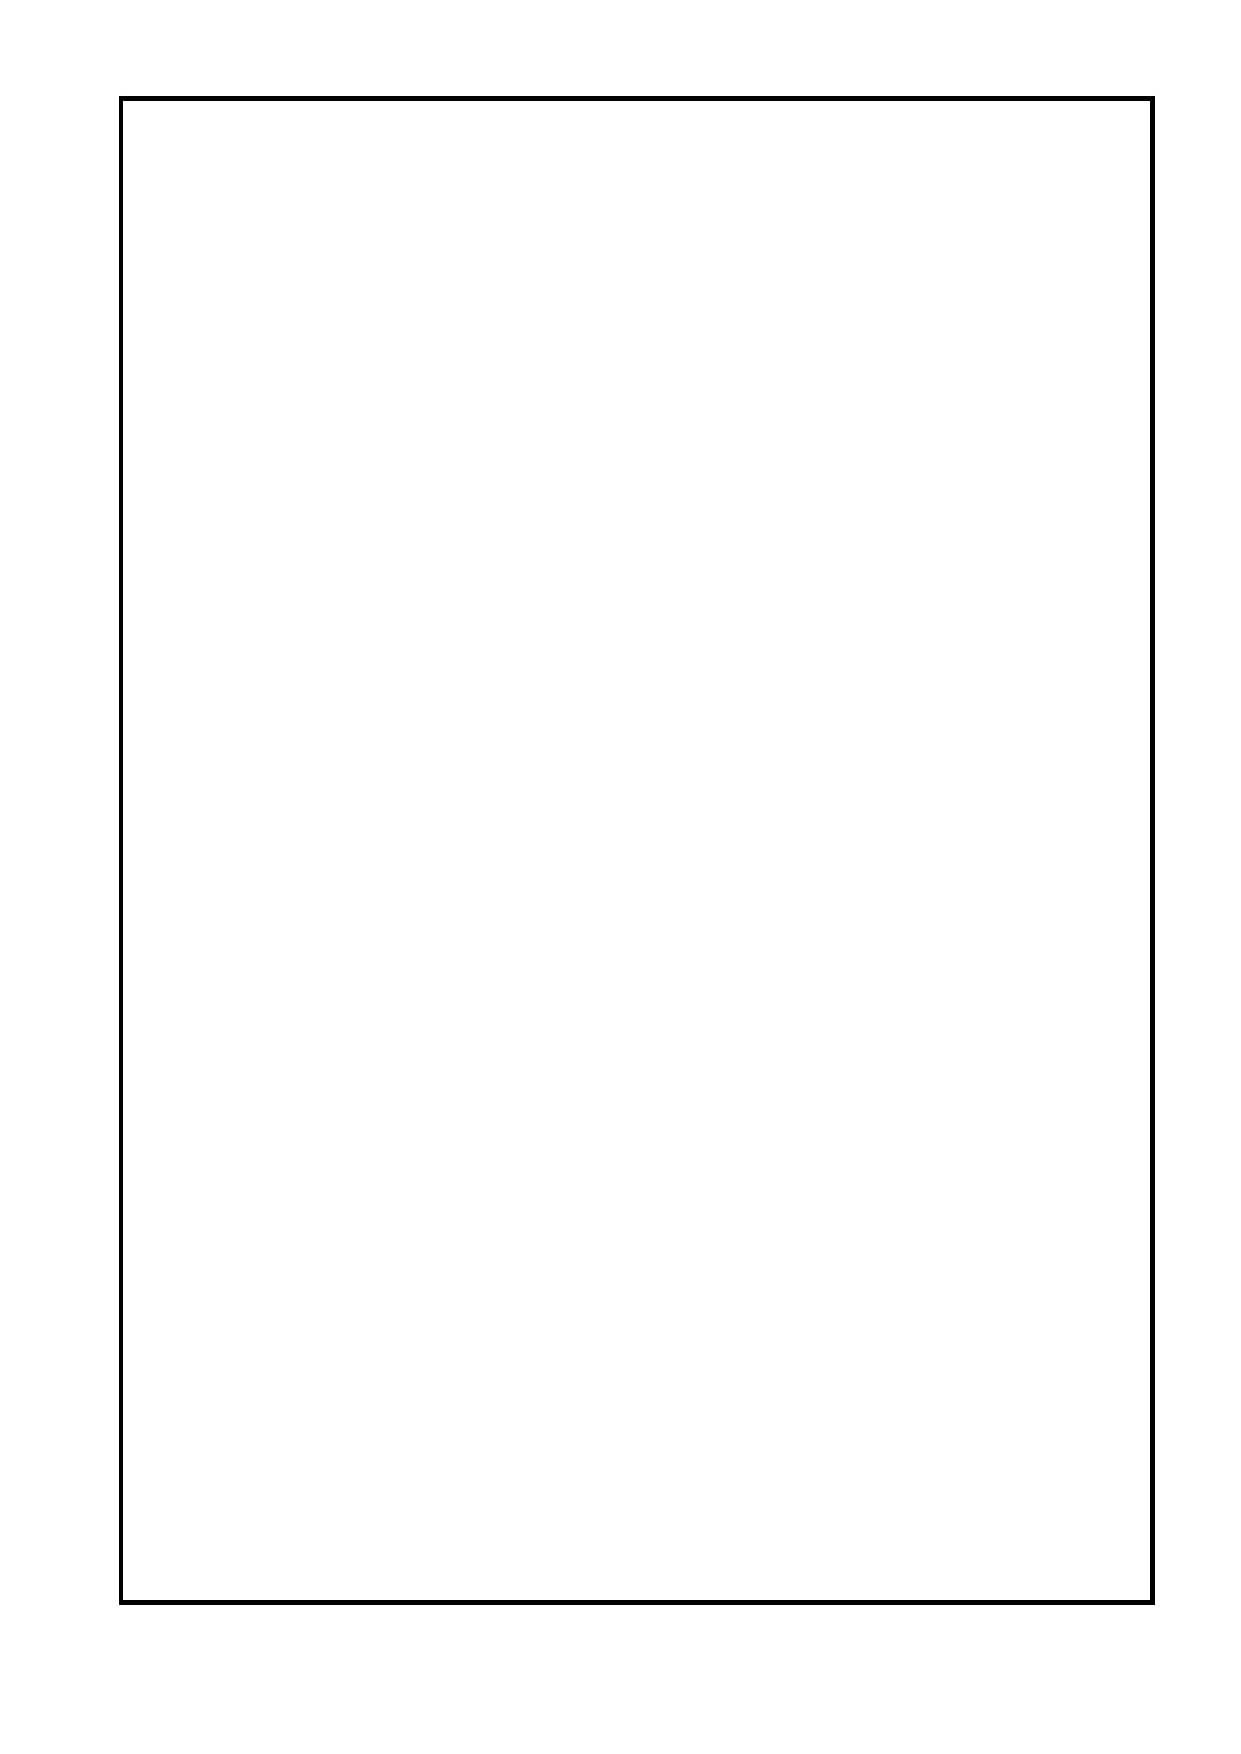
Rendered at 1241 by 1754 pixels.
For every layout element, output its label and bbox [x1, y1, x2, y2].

table_header [123, 101, 1150, 1600]
